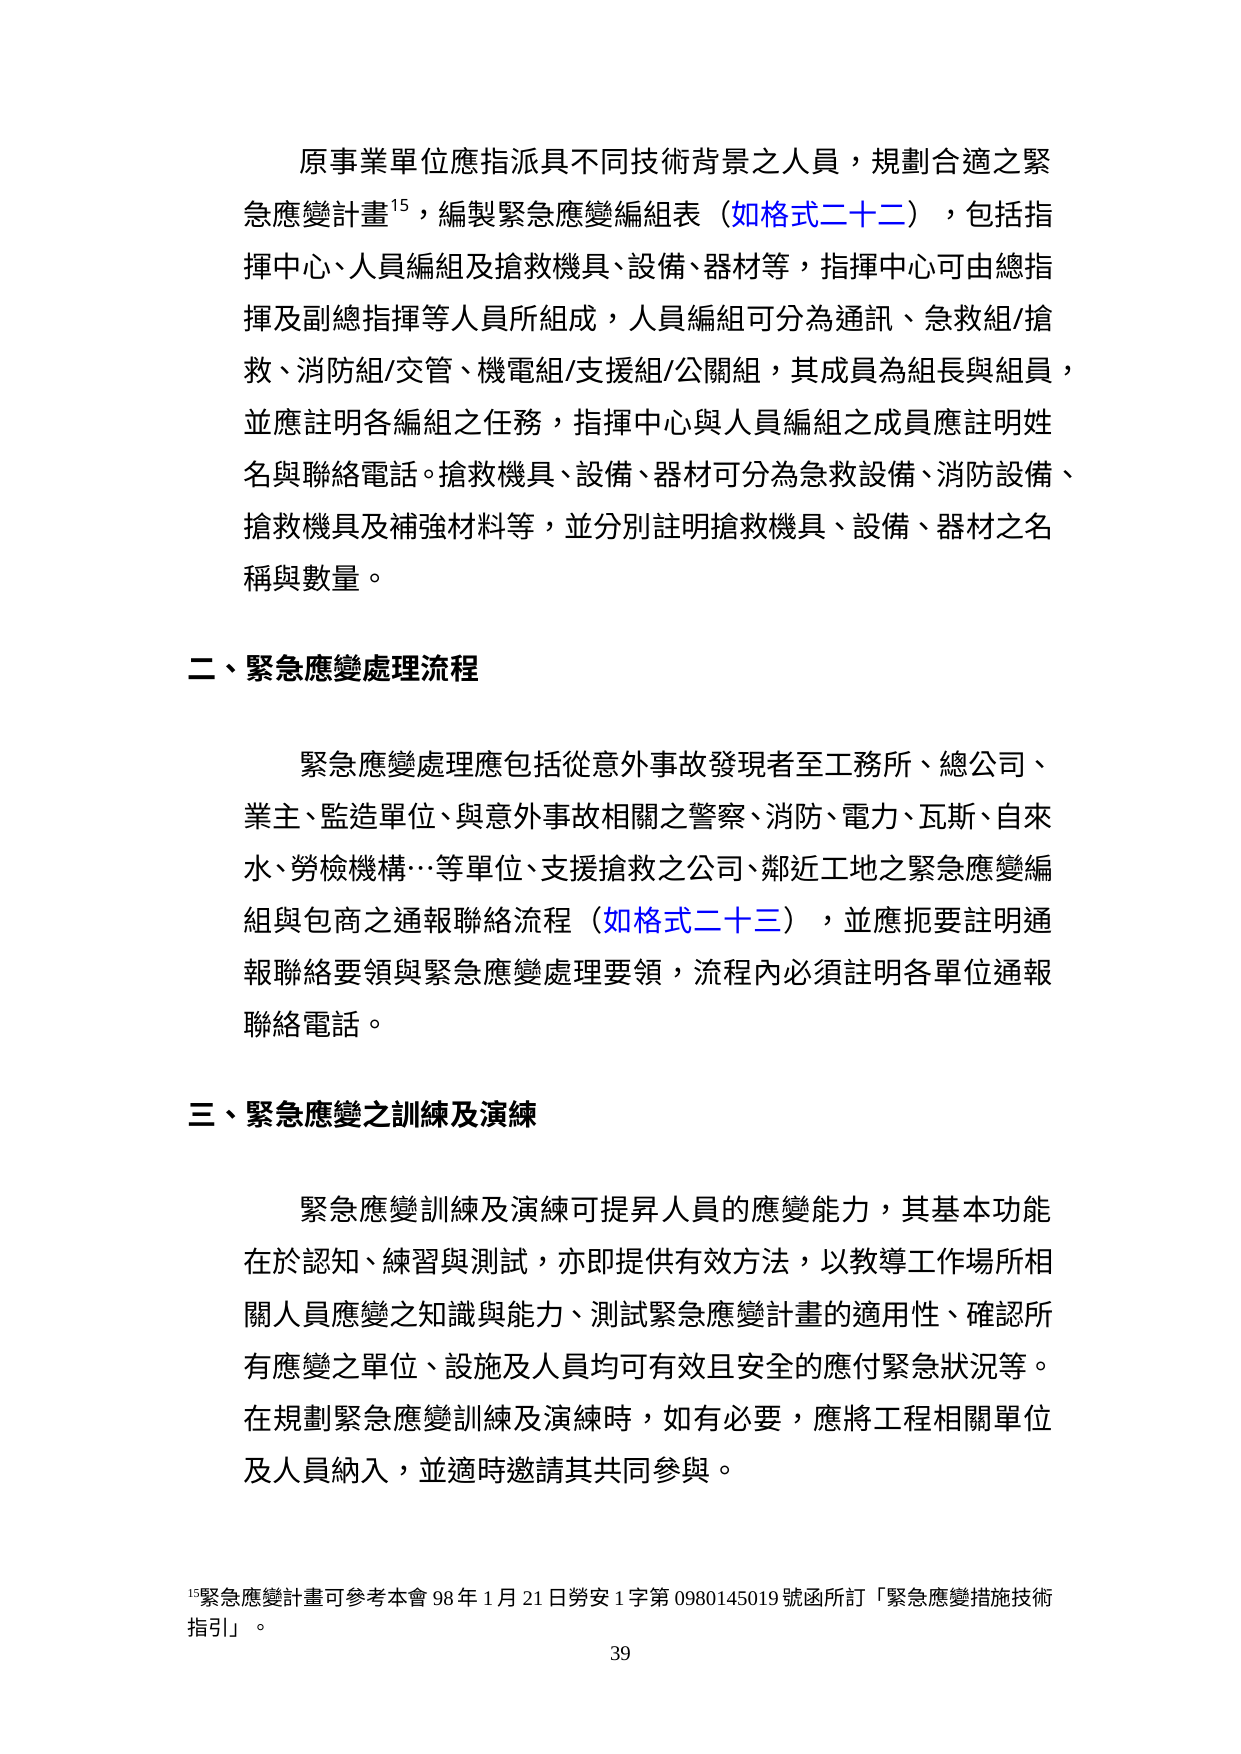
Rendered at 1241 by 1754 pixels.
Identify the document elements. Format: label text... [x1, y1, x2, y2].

text 三、緊急應變之訓練及演練 [187, 1075, 1053, 1150]
text 緊急應變處理應包括從意外事故發現者至工務所、總公司、業主、監造單位、與意外事故相關之警察、消防、電力、瓦斯、自來水、勞檢機構…等單位、支援搶救之公司、鄰近工地之緊急應變編組與包商之通報聯絡流程（如格式二十三），並應扼要註明通報聯絡要領與緊急應變處理要領，流程內必須註明各單位通報聯絡電話。 [243, 733, 1053, 1046]
text 緊急應變計畫可參考本會98年1月21日勞安1字第0980145019號函所訂「緊急應變措施技術指引」。 [187, 1581, 1053, 1642]
text 緊急應變訓練及演練可提昇人員的應變能力，其基本功能在於認知、練習與測試，亦即提供有效方法，以教導工作場所相關人員應變之知識與能力、測試緊急應變計畫的適用性、確認所有應變之單位、設施及人員均可有效且安全的應付緊急狀況等。在規劃緊急應變訓練及演練時，如有必要，應將工程相關單位及人員納入，並適時邀請其共同參與。 [243, 1179, 1053, 1492]
text 原事業單位應指派具不同技術背景之人員，規劃合適之緊急應變計畫，編製緊急應變編組表（如格式二十二），包括指揮中心、人員編組及搶救機具、設備、器材等，指揮中心可由總指揮及副總指揮等人員所組成，人員編組可分為通訊、急救組/搶救、消防組/交管、機電組/支援組/公關組，其成員為組長與組員，並應註明各編組之任務，指揮中心與人員編組之成員應註明姓名與聯絡電話。搶救機具、設備、器材可分為急救設備、消防設備、搶救機具及補強材料等，並分別註明搶救機具、設備、器材之名稱與數量。 [243, 131, 1053, 600]
text 二、緊急應變處理流程 [187, 629, 1053, 704]
